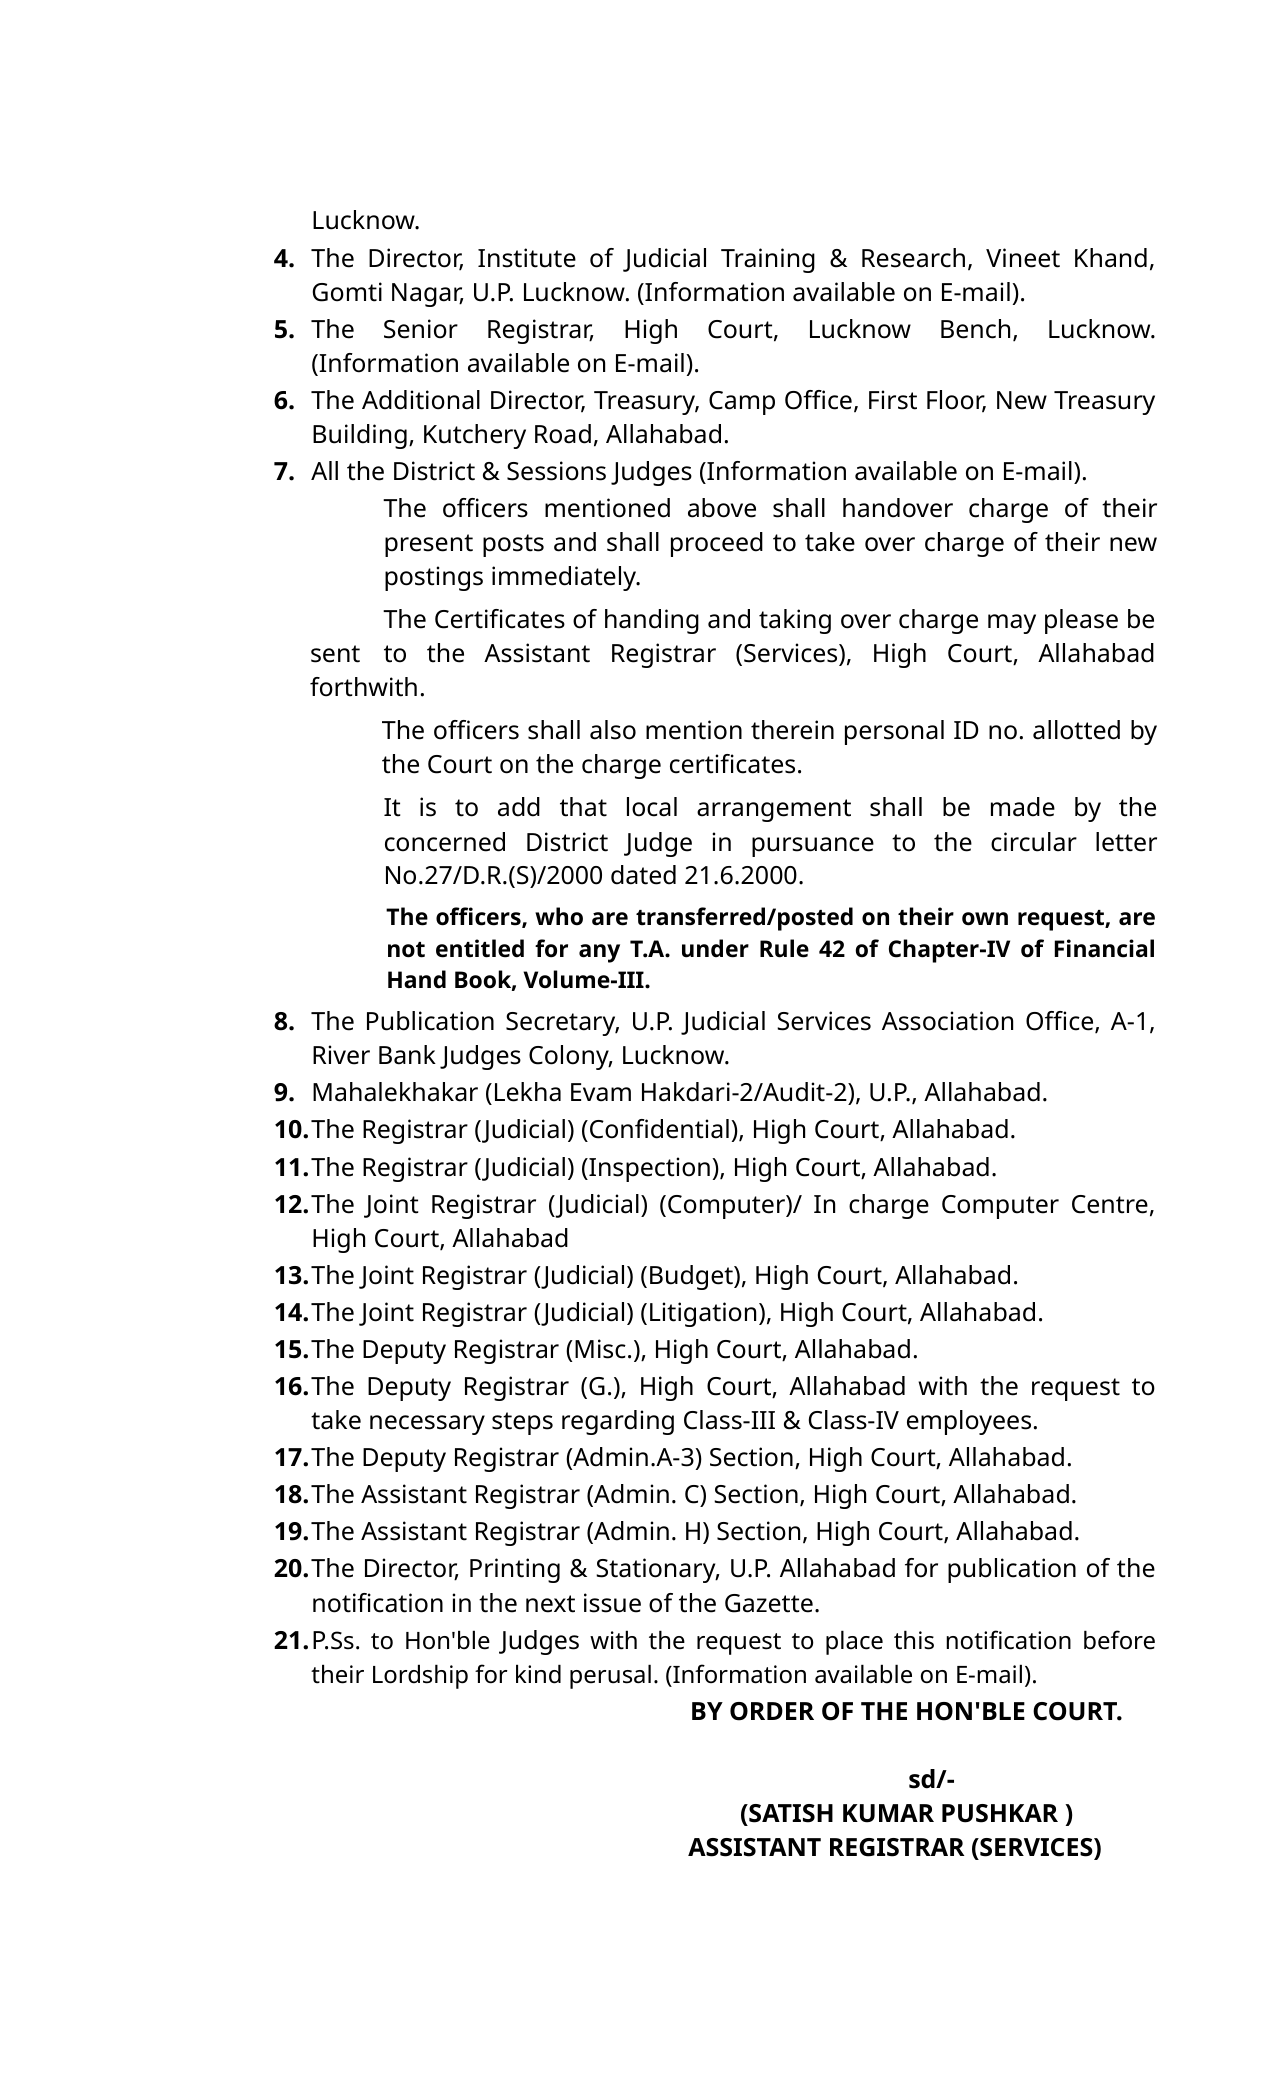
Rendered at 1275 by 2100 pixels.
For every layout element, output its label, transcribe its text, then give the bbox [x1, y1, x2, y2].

text (SATISH KUMAR PUSHKAR ) [236, 1796, 1157, 1830]
text The officers, who are transferred/posted on their own request, are not entitled for any T.A. under Rule 42 of Chapter-IV of Financial Hand Book, Volume-III. [386, 901, 1157, 995]
text BY ORDER OF THE HON'BLE COURT. [236, 1693, 1157, 1727]
list The Registrar (Judicial) (Confidential), High Court, Allahabad. [274, 1112, 1157, 1146]
list The Director, Institute of Judicial Training & Research, Vineet Khand, Gomti Nagar, U.P. Lucknow. (Information available on E-mail). [274, 240, 1157, 308]
list P.Ss. to Hon'ble Judges with the request to place this notification before their Lordship for kind perusal. (Information available on E-mail). [274, 1622, 1157, 1690]
list The Deputy Registrar (Admin.A-3) Section, High Court, Allahabad. [274, 1440, 1157, 1474]
list The Senior Registrar, High Court, Lucknow Bench, Lucknow. (Information available on E-mail). [274, 311, 1157, 379]
list The Joint Registrar (Judicial) (Budget), High Court, Allahabad. [274, 1257, 1157, 1292]
list The Registrar (Judicial) (Inspection), High Court, Allahabad. [274, 1149, 1157, 1183]
list The Joint Registrar (Judicial) (Computer)/ In charge Computer Centre, High Court, Allahabad [274, 1186, 1157, 1254]
list Lucknow. [274, 203, 1157, 237]
text ASSISTANT REGISTRAR (SERVICES) [236, 1830, 1157, 1864]
list Mahalekhakar (Lekha Evam Hakdari-2/Audit-2), U.P., Allahabad. [274, 1075, 1157, 1109]
text sd/- [236, 1762, 1157, 1796]
list The Deputy Registrar (G.), High Court, Allahabad with the request to take necessary steps regarding Class-III & Class-IV employees. [274, 1369, 1157, 1437]
text The officers shall also mention therein personal ID no. allotted by the Court on the charge certificates. [382, 713, 1158, 781]
list All the District & Sessions Judges (Information available on E-mail). [274, 454, 1157, 488]
list The Assistant Registrar (Admin. H) Section, High Court, Allahabad. [274, 1514, 1157, 1548]
list The Deputy Registrar (Misc.), High Court, Allahabad. [274, 1332, 1157, 1366]
list The Additional Director, Treasury, Camp Office, First Floor, New Treasury Building, Kutchery Road, Allahabad. [274, 382, 1157, 451]
list The Assistant Registrar (Admin. C) Section, High Court, Allahabad. [274, 1477, 1157, 1511]
list The Director, Printing & Stationary, U.P. Allahabad for publication of the notification in the next issue of the Gazette. [274, 1551, 1157, 1619]
text The officers mentioned above shall handover charge of their present posts and shall proceed to take over charge of their new postings immediately. [313, 491, 1158, 593]
list The Publication Secretary, U.P. Judicial Services Association Office, A-1, River Bank Judges Colony, Lucknow. [274, 1004, 1157, 1072]
text It is to add that local arrangement shall be made by the concerned District Judge in pursuance to the circular letter No.27/D.R.(S)/2000 dated 21.6.2000. [313, 790, 1158, 892]
list The Joint Registrar (Judicial) (Litigation), High Court, Allahabad. [274, 1294, 1157, 1329]
text The Certificates of handing and taking over charge may please be sent to the Assistant Registrar (Services), High Court, Allahabad forthwith. [310, 602, 1157, 704]
